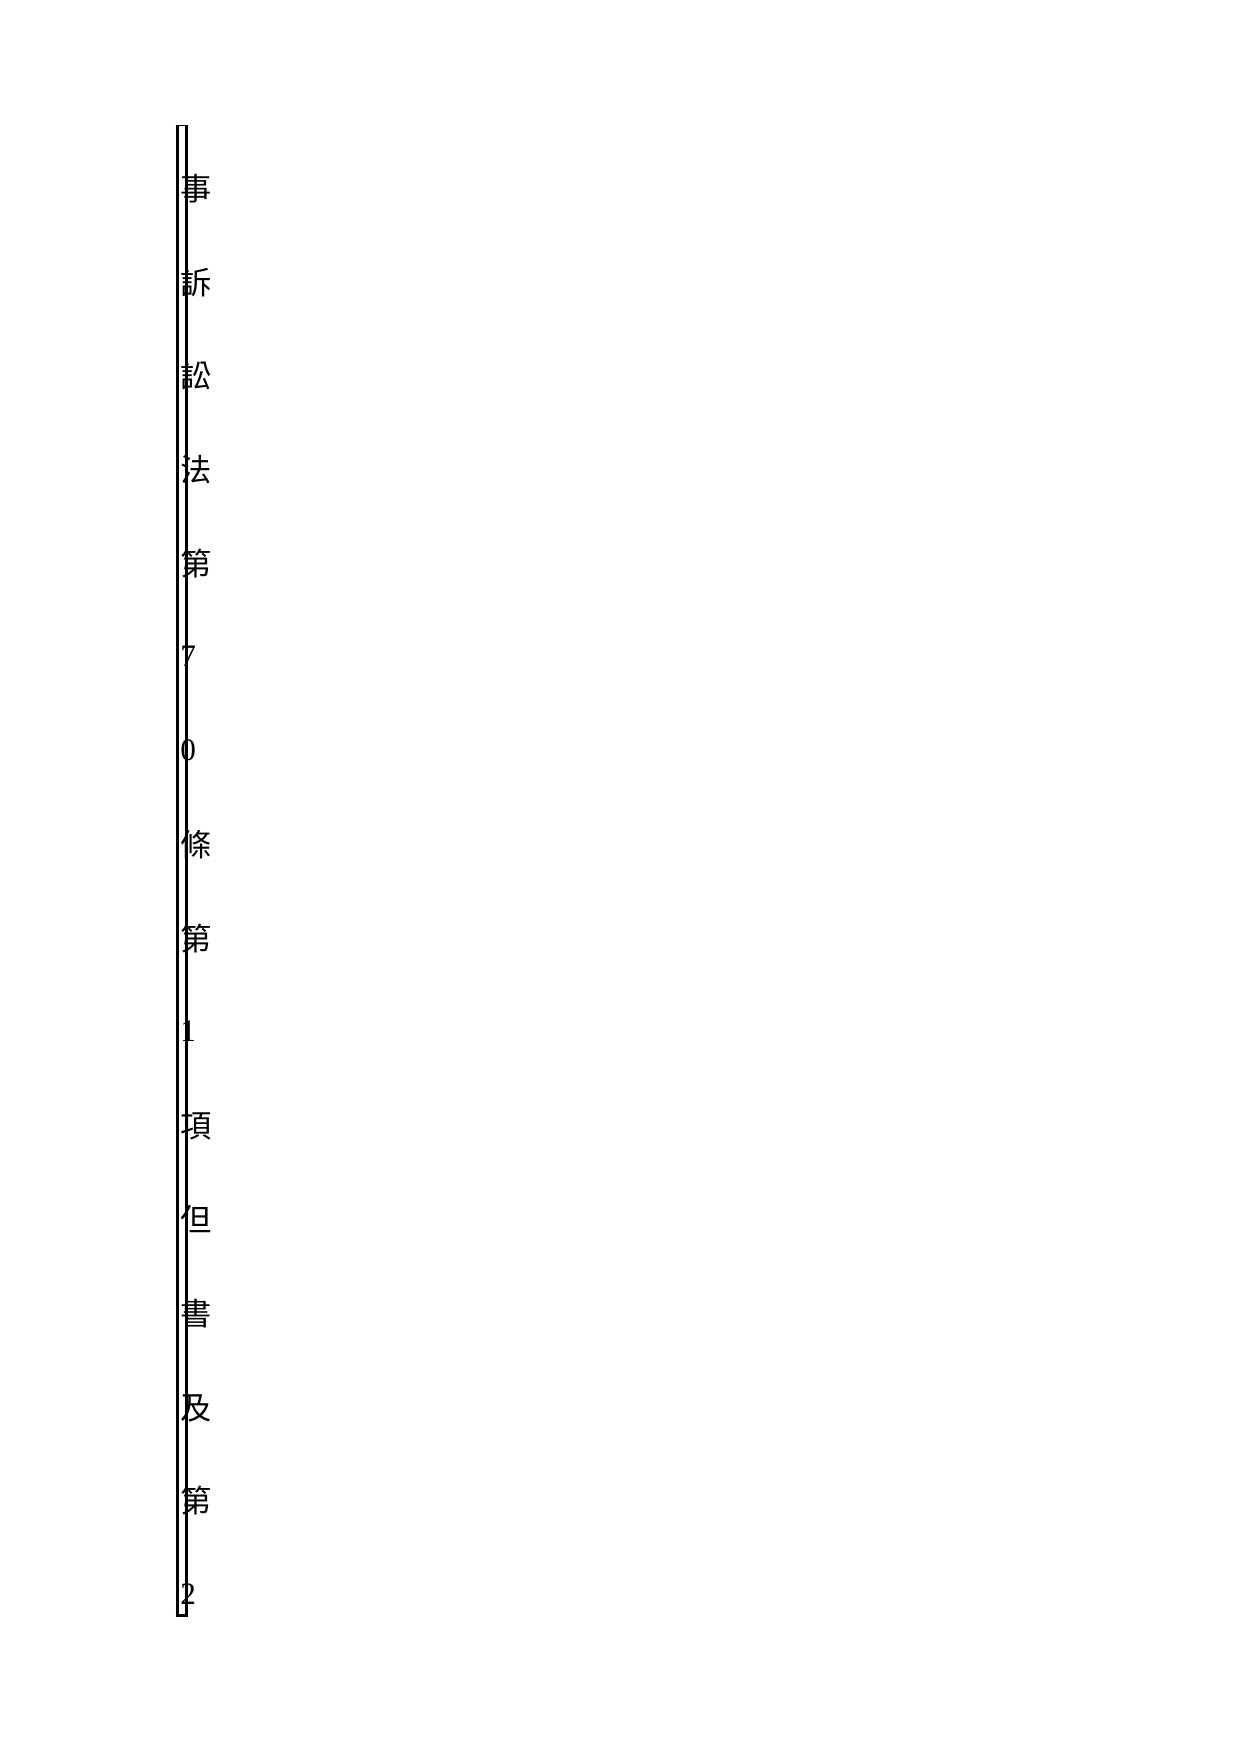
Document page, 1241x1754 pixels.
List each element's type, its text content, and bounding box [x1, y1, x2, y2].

table_cell 委任人因 鈞院 年度 字第 號 事件， 委任受任人為非訟代理人，有為一切非訟事件行為之權， 準用民事訴訟法第70條第1項但書及第2項所列各行為之特別代理權。 謹 狀 臺灣臺北地方法院登記處公鑒 委任人 受任人 中 華 民 國 年 月 日 [179, 126, 185, 1614]
